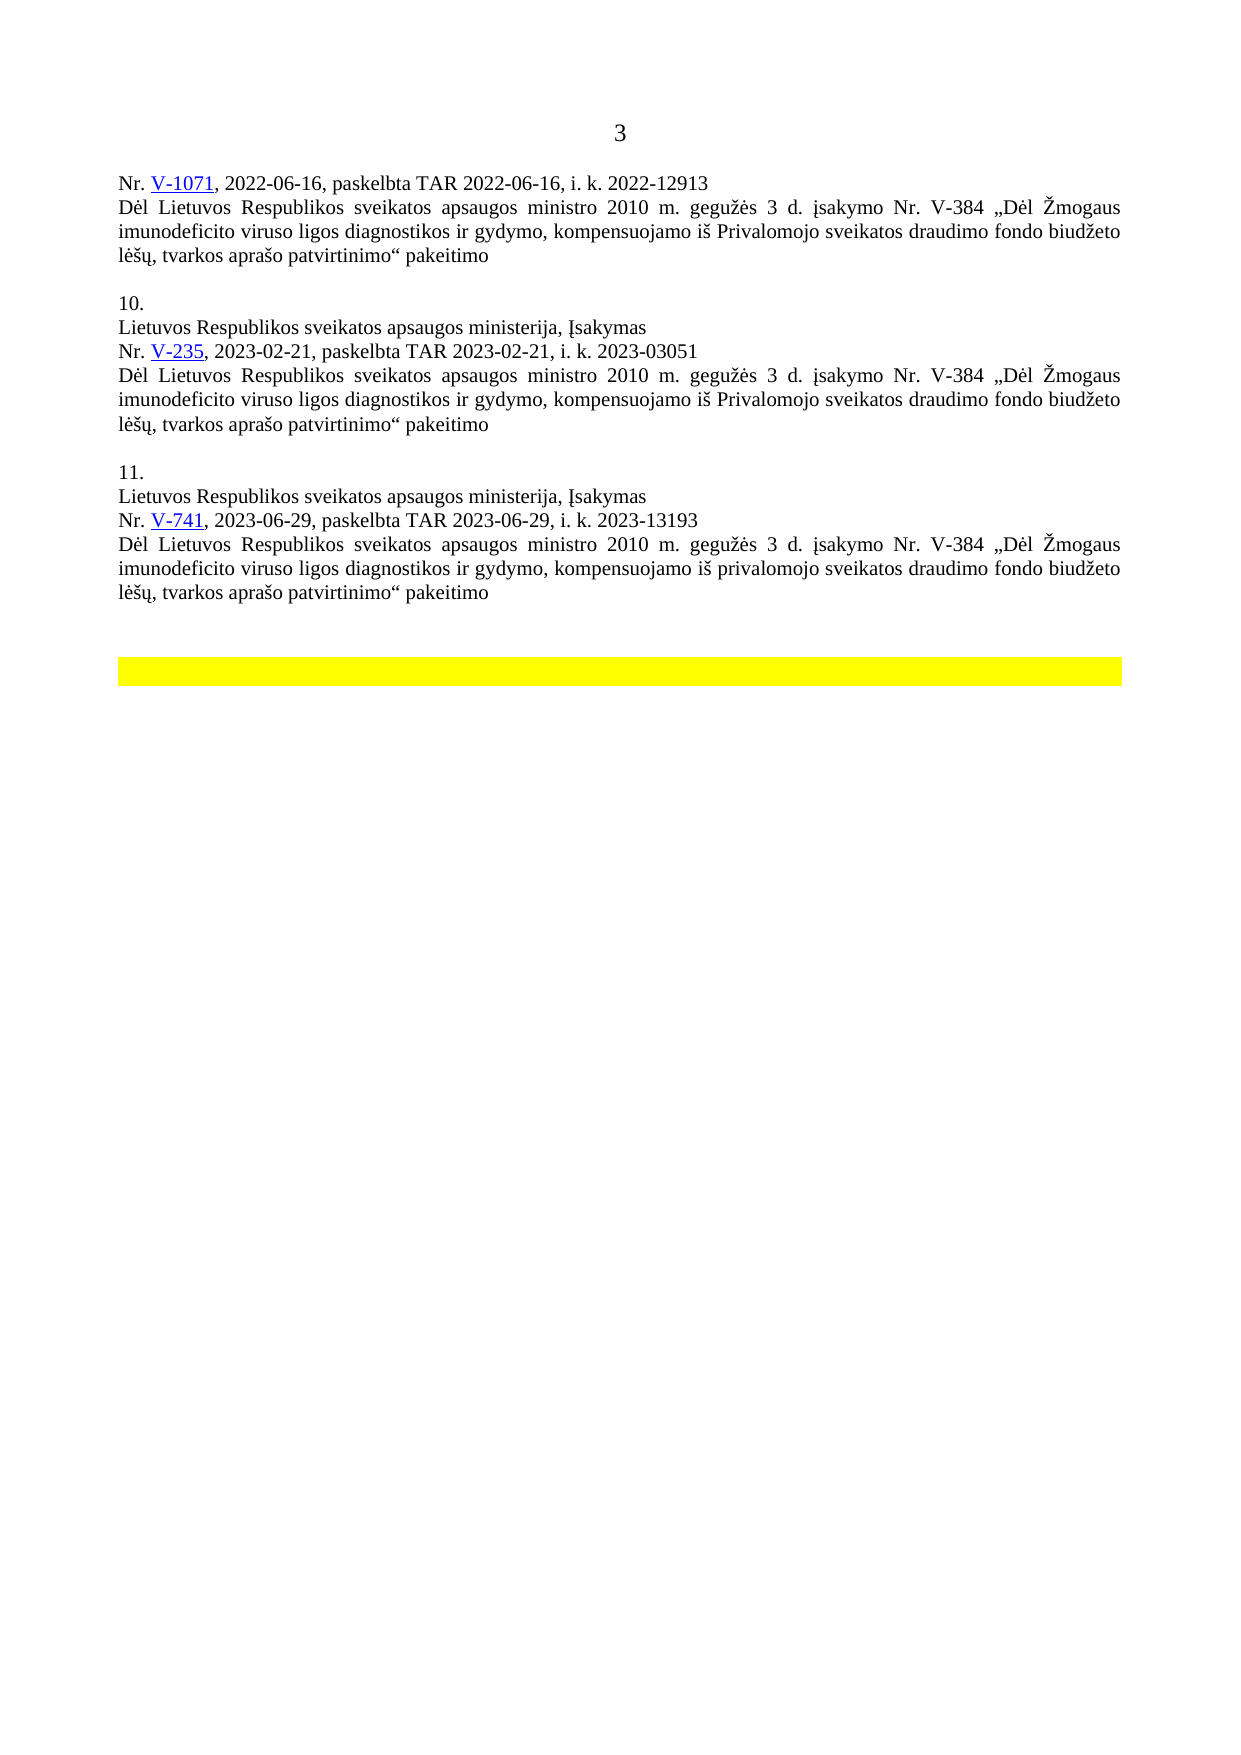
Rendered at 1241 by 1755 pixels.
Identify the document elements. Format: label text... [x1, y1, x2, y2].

text Nr. V-741, 2023-06-29, paskelbta TAR 2023-06-29, i. k. 2023-13193 [118, 508, 1122, 532]
text Dėl Lietuvos Respublikos sveikatos apsaugos ministro 2010 m. gegužės 3 d. įsakymo Nr. V-384 „Dėl Žmogaus imunodeficito viruso ligos diagnostikos ir gydymo, kompensuojamo iš privalomojo sveikatos draudimo fondo biudžeto lėšų, tvarkos aprašo patvirtinimo“ pakeitimo [118, 532, 1122, 604]
text Lietuvos Respublikos sveikatos apsaugos ministerija, Įsakymas [118, 484, 1122, 508]
text 10. [118, 291, 1122, 315]
text Dėl Lietuvos Respublikos sveikatos apsaugos ministro 2010 m. gegužės 3 d. įsakymo Nr. V-384 „Dėl Žmogaus imunodeficito viruso ligos diagnostikos ir gydymo, kompensuojamo iš Privalomojo sveikatos draudimo fondo biudžeto lėšų, tvarkos aprašo patvirtinimo“ pakeitimo [118, 363, 1122, 436]
text Nr. V-1071, 2022-06-16, paskelbta TAR 2022-06-16, i. k. 2022-12913 [118, 171, 1122, 195]
text Nr. V-235, 2023-02-21, paskelbta TAR 2023-02-21, i. k. 2023-03051 [118, 339, 1122, 363]
text 11. [118, 459, 1122, 484]
text Dėl Lietuvos Respublikos sveikatos apsaugos ministro 2010 m. gegužės 3 d. įsakymo Nr. V-384 „Dėl Žmogaus imunodeficito viruso ligos diagnostikos ir gydymo, kompensuojamo iš Privalomojo sveikatos draudimo fondo biudžeto lėšų, tvarkos aprašo patvirtinimo“ pakeitimo [118, 195, 1122, 267]
text Lietuvos Respublikos sveikatos apsaugos ministerija, Įsakymas [118, 315, 1122, 339]
